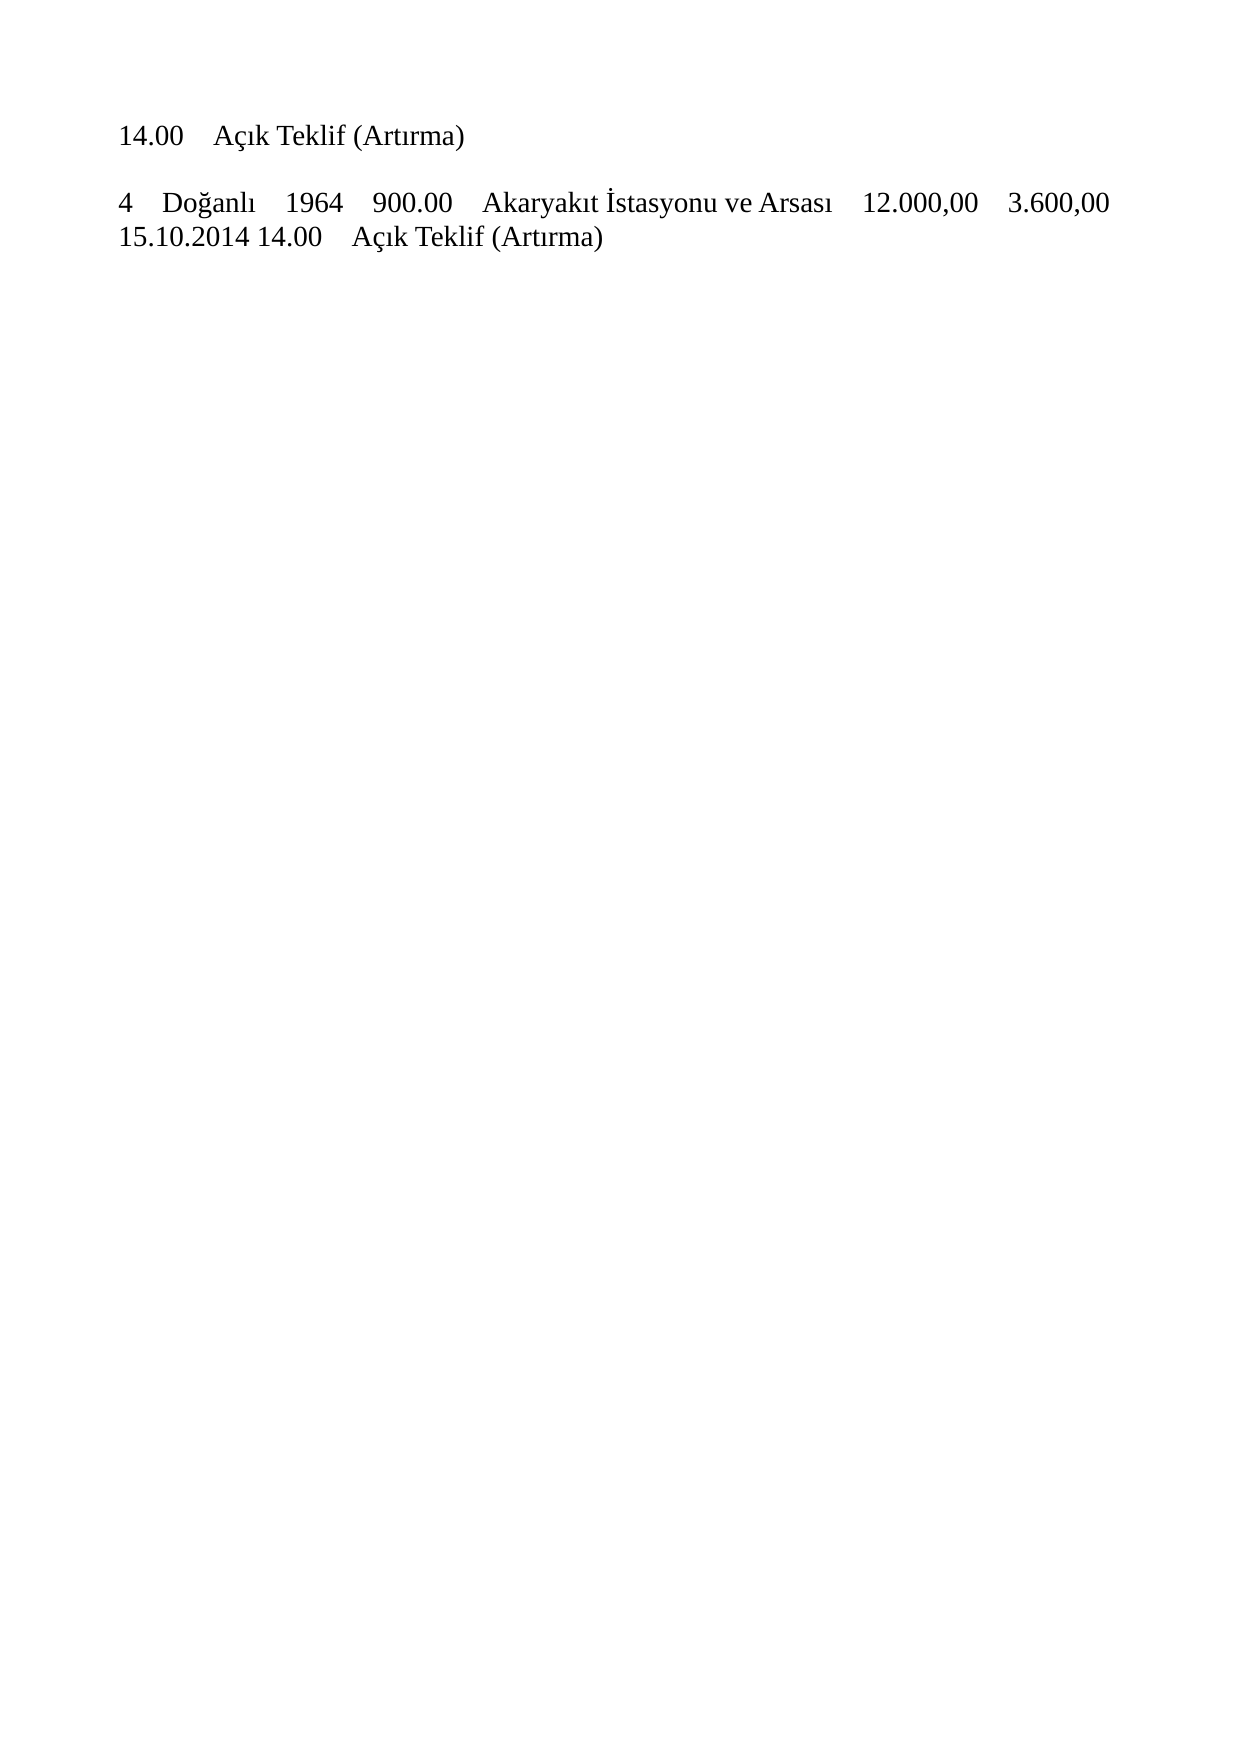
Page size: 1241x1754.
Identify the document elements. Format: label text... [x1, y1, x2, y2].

text 4 Doğanlı 1964 900.00 Akaryakıt İstasyonu ve Arsası 12.000,00 3.600,00 15.10.2014 14.00 Açık Teklif (Artırma) [118, 185, 1122, 252]
text 14.00 Açık Teklif (Artırma) [118, 118, 1122, 152]
